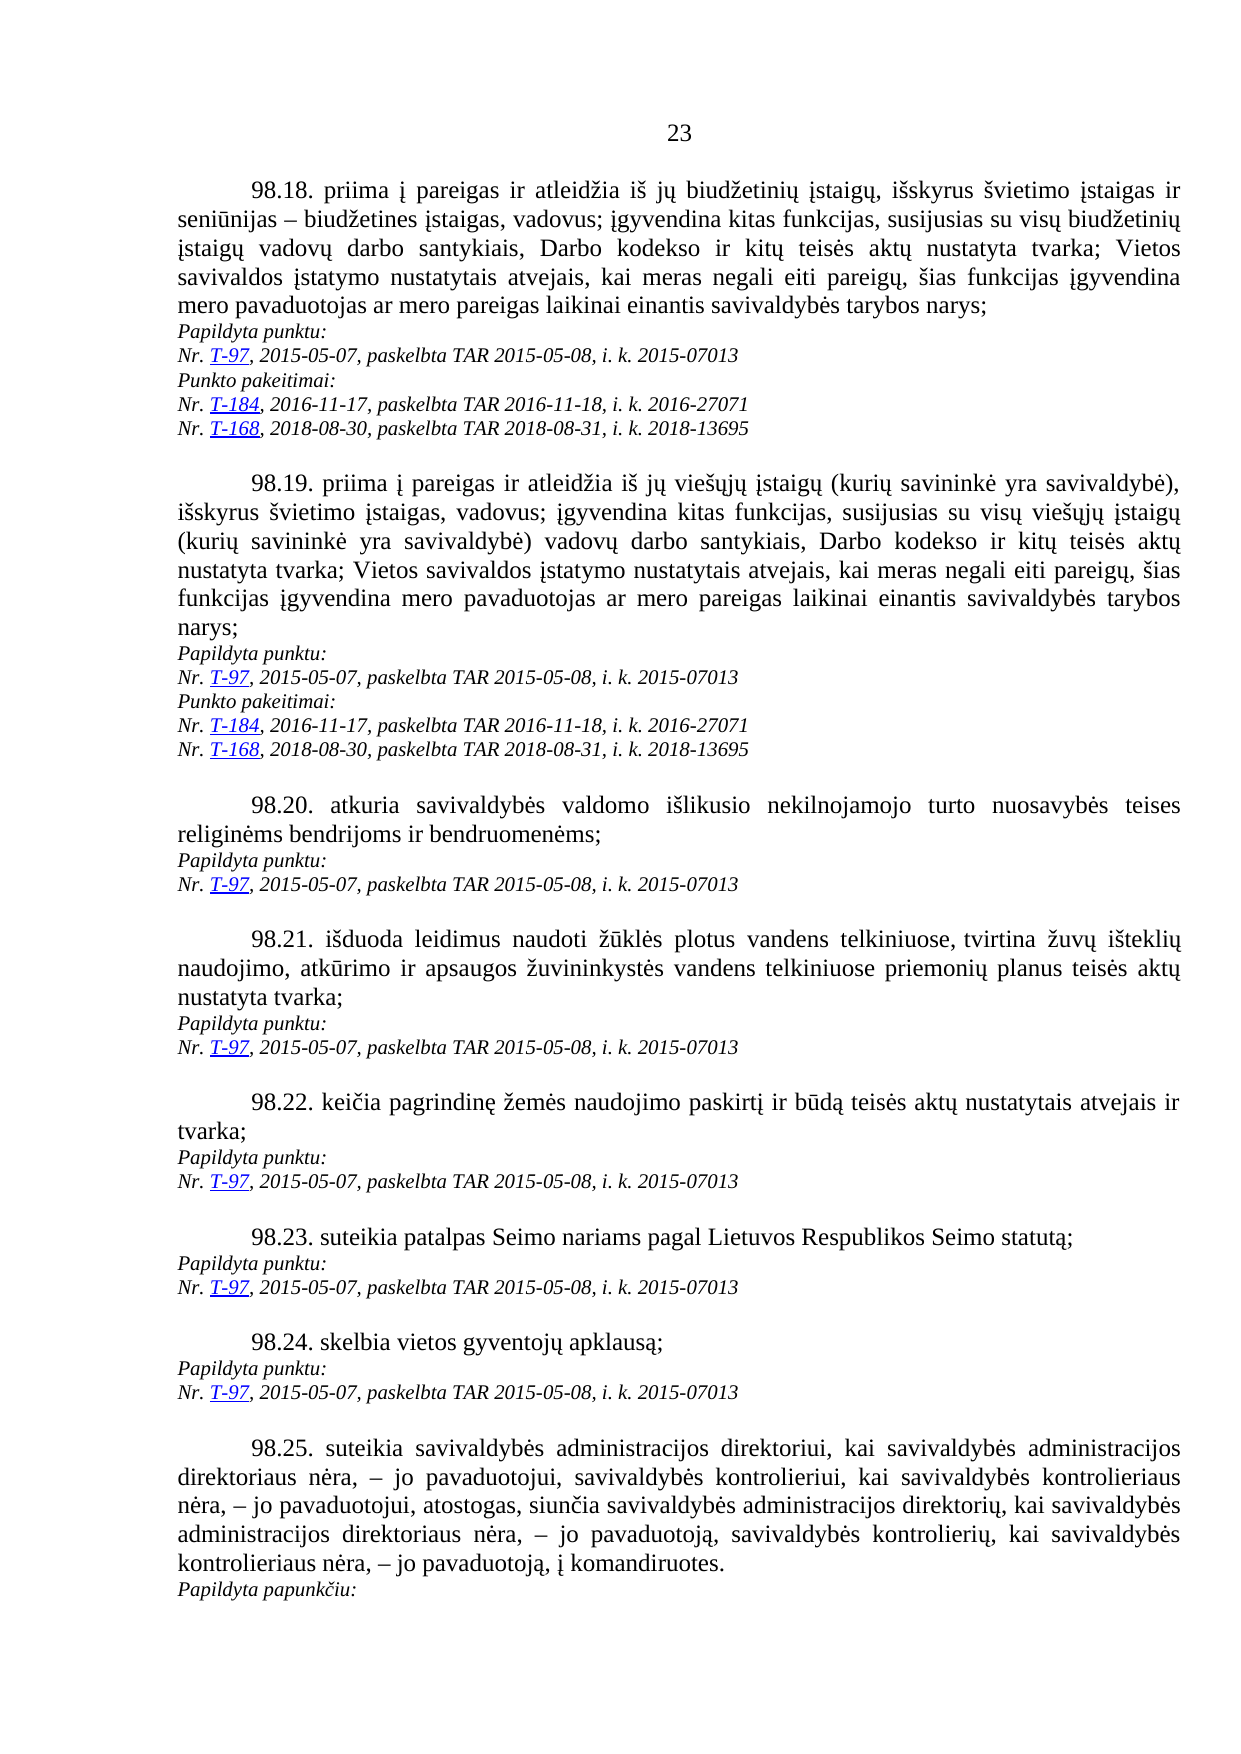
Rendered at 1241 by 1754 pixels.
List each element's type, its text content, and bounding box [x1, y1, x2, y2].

text Papildyta papunkčiu: [177, 1577, 1181, 1601]
text 98.18. priima į pareigas ir atleidžia iš jų biudžetinių įstaigų, išskyrus švietimo įstaigas ir seniūnijas – biudžetines įstaigas, vadovus; įgyvendina kitas funkcijas, susijusias su visų biudžetinių įstaigų vadovų darbo santykiais, Darbo kodekso ir kitų teisės aktų nustatyta tvarka; Vietos savivaldos įstatymo nustatytais atvejais, kai meras negali eiti pareigų, šias funkcijas įgyvendina mero pavaduotojas ar mero pareigas laikinai einantis savivaldybės tarybos narys; [177, 176, 1181, 319]
text Nr. T-97, 2015-05-07, paskelbta TAR 2015-05-08, i. k. 2015-07013 [177, 1380, 1181, 1404]
text 98.20. atkuria savivaldybės valdomo išlikusio nekilnojamojo turto nuosavybės teises religinėms bendrijoms ir bendruomenėms; [177, 790, 1181, 847]
text Papildyta punktu: [177, 641, 1181, 665]
text Nr. T-97, 2015-05-07, paskelbta TAR 2015-05-08, i. k. 2015-07013 [177, 1275, 1181, 1299]
text Nr. T-97, 2015-05-07, paskelbta TAR 2015-05-08, i. k. 2015-07013 [177, 665, 1181, 689]
text Nr. T-168, 2018-08-30, paskelbta TAR 2018-08-31, i. k. 2018-13695 [177, 416, 1181, 440]
text Papildyta punktu: [177, 1356, 1181, 1380]
text Papildyta punktu: [177, 319, 1181, 343]
text 98.24. skelbia vietos gyventojų apklausą; [177, 1327, 1181, 1356]
text Nr. T-184, 2016-11-17, paskelbta TAR 2016-11-18, i. k. 2016-27071 [177, 392, 1181, 416]
text Punkto pakeitimai: [177, 689, 1181, 713]
text Nr. T-97, 2015-05-07, paskelbta TAR 2015-05-08, i. k. 2015-07013 [177, 1169, 1181, 1193]
text Nr. T-168, 2018-08-30, paskelbta TAR 2018-08-31, i. k. 2018-13695 [177, 737, 1181, 761]
text 98.19. priima į pareigas ir atleidžia iš jų viešųjų įstaigų (kurių savininkė yra savivaldybė), išskyrus švietimo įstaigas, vadovus; įgyvendina kitas funkcijas, susijusias su visų viešųjų įstaigų (kurių savininkė yra savivaldybė) vadovų darbo santykiais, Darbo kodekso ir kitų teisės aktų nustatyta tvarka; Vietos savivaldos įstatymo nustatytais atvejais, kai meras negali eiti pareigų, šias funkcijas įgyvendina mero pavaduotojas ar mero pareigas laikinai einantis savivaldybės tarybos narys; [177, 468, 1181, 641]
text Papildyta punktu: [177, 1145, 1181, 1169]
text Papildyta punktu: [177, 1251, 1181, 1275]
text Nr. T-97, 2015-05-07, paskelbta TAR 2015-05-08, i. k. 2015-07013 [177, 872, 1181, 896]
text 98.22. keičia pagrindinę žemės naudojimo paskirtį ir būdą teisės aktų nustatytais atvejais ir tvarka; [177, 1087, 1181, 1145]
text Papildyta punktu: [177, 847, 1181, 872]
text Nr. T-97, 2015-05-07, paskelbta TAR 2015-05-08, i. k. 2015-07013 [177, 1035, 1181, 1059]
text Punkto pakeitimai: [177, 367, 1181, 392]
text Papildyta punktu: [177, 1011, 1181, 1035]
text 98.25. suteikia savivaldybės administracijos direktoriui, kai savivaldybės administracijos direktoriaus nėra, – jo pavaduotojui, savivaldybės kontrolieriui, kai savivaldybės kontrolieriaus nėra, – jo pavaduotojui, atostogas, siunčia savivaldybės administracijos direktorių, kai savivaldybės administracijos direktoriaus nėra, – jo pavaduotoją, savivaldybės kontrolierių, kai savivaldybės kontrolieriaus nėra, – jo pavaduotoją, į komandiruotes. [177, 1433, 1181, 1577]
text Nr. T-184, 2016-11-17, paskelbta TAR 2016-11-18, i. k. 2016-27071 [177, 713, 1181, 737]
text 98.23. suteikia patalpas Seimo nariams pagal Lietuvos Respublikos Seimo statutą; [177, 1222, 1181, 1251]
text 98.21. išduoda leidimus naudoti žūklės plotus vandens telkiniuose, tvirtina žuvų išteklių naudojimo, atkūrimo ir apsaugos žuvininkystės vandens telkiniuose priemonių planus teisės aktų nustatyta tvarka; [177, 924, 1181, 1011]
text Nr. T-97, 2015-05-07, paskelbta TAR 2015-05-08, i. k. 2015-07013 [177, 343, 1181, 367]
